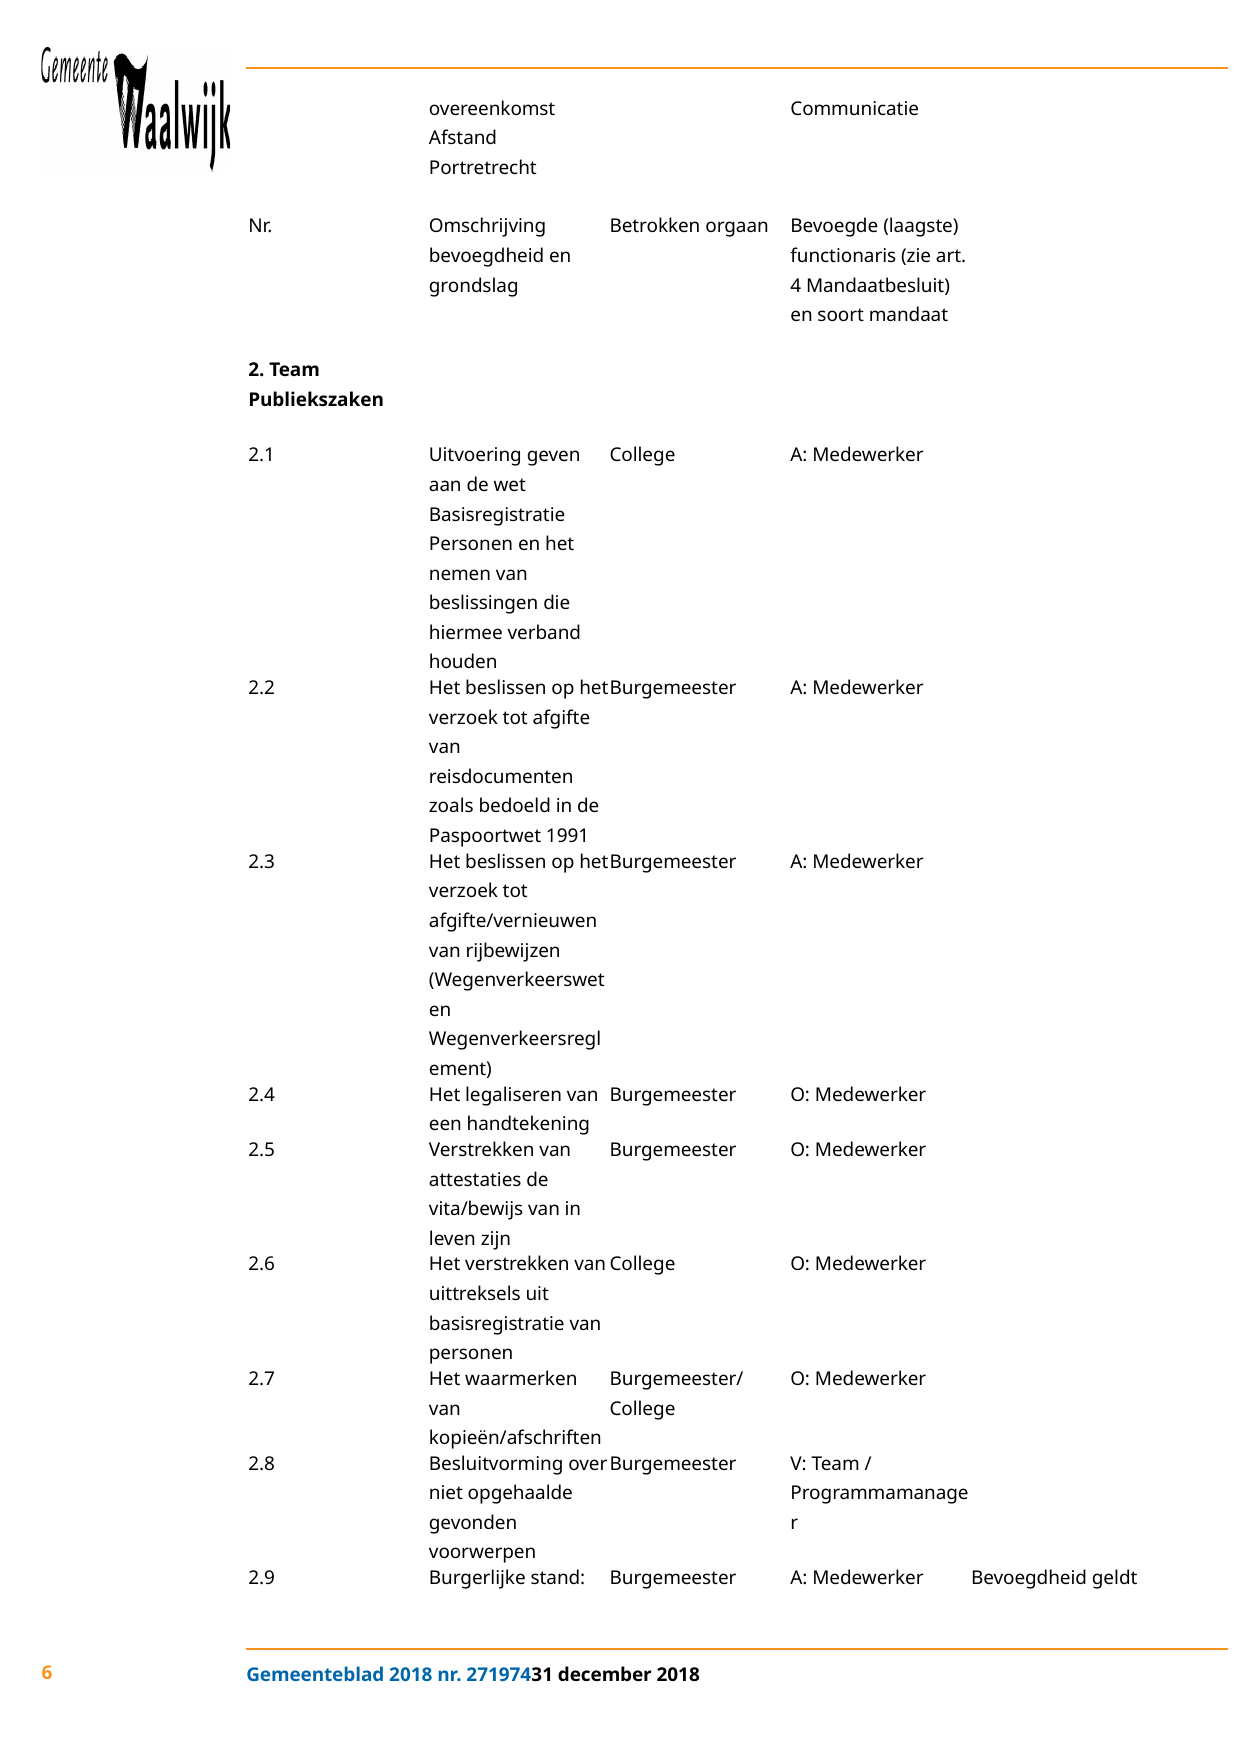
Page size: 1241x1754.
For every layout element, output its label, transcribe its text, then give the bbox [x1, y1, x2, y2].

table_cell [971, 848, 1152, 1081]
table_cell [971, 1136, 1152, 1251]
table_cell [971, 1251, 1152, 1365]
table_cell College [609, 1251, 790, 1365]
table_cell Burgemeester [609, 1565, 790, 1590]
table_cell Burgemeester/ College [609, 1365, 790, 1450]
table_cell Besluitvorming over niet opgehaalde gevonden voorwerpen [429, 1450, 609, 1564]
table_header Nr. [248, 213, 429, 327]
table_cell overeenkomst Afstand Portretrecht [429, 95, 609, 180]
table_cell Communicatie [790, 95, 971, 180]
table_cell Burgerlijke stand: [429, 1565, 609, 1590]
table_cell [971, 1081, 1152, 1136]
table_cell 2.1 [248, 442, 429, 674]
table_cell 2.5 [248, 1136, 429, 1251]
table_header Omschrijving bevoegdheid en grondslag [429, 213, 609, 327]
table_header [971, 213, 1152, 327]
table_cell O: Medewerker [790, 1365, 971, 1450]
table_cell [971, 1365, 1152, 1450]
table_cell Het beslissen op het verzoek tot afgifte van reisdocumenten zoals bedoeld in de Paspoortwet 1991 [429, 674, 609, 848]
table_cell Burgemeester [609, 1081, 790, 1136]
table_cell O: Medewerker [790, 1081, 971, 1136]
table_cell 2.6 [248, 1251, 429, 1365]
table_cell Burgemeester [609, 1136, 790, 1251]
table_cell [971, 442, 1152, 674]
picture [41, 47, 231, 172]
table_cell Het legaliseren van een handtekening [429, 1081, 609, 1136]
table_cell O: Medewerker [790, 1136, 971, 1251]
table_cell 2.9 [248, 1565, 429, 1590]
table_cell Uitvoering geven aan de wet Basisregistratie Personen en het nemen van beslissingen die hiermee verband houden [429, 442, 609, 674]
table_cell Het waarmerken van kopieën/afschriften [429, 1365, 609, 1450]
table_cell Het beslissen op het verzoek tot afgifte/vernieuwen van rijbewijzen (Wegenverkeerswet en Wegenverkeersreglement) [429, 848, 609, 1081]
table_cell [971, 95, 1152, 180]
table_cell Het verstrekken van uittreksels uit basisregistratie van personen [429, 1251, 609, 1365]
table_cell Bevoegdheid geldt [971, 1565, 1152, 1590]
table_cell [971, 674, 1152, 848]
table_cell A: Medewerker [790, 442, 971, 674]
table_cell Verstrekken van attestaties de vita/bewijs van in leven zijn [429, 1136, 609, 1251]
table_cell V: Team / Programmamanager [790, 1450, 971, 1564]
table_cell A: Medewerker [790, 1565, 971, 1590]
table_cell 2.7 [248, 1365, 429, 1450]
table_cell O: Medewerker [790, 1251, 971, 1365]
table_cell College [609, 442, 790, 674]
table_header Betrokken orgaan [609, 213, 790, 327]
table_cell 2. Team Publiekszaken [248, 327, 429, 442]
table_cell Burgemeester [609, 848, 790, 1081]
table_cell 2.3 [248, 848, 429, 1081]
table_cell Burgemeester [609, 1450, 790, 1564]
table_cell 2.8 [248, 1450, 429, 1564]
table_cell Burgemeester [609, 674, 790, 848]
table_cell 2.4 [248, 1081, 429, 1136]
table_header Bevoegde (laagste) functionaris (zie art. 4 Mandaatbesluit) en soort mandaat [790, 213, 971, 327]
table_cell [248, 95, 429, 180]
table_cell [609, 95, 790, 180]
table_cell A: Medewerker [790, 674, 971, 848]
table_cell 2.2 [248, 674, 429, 848]
table_cell A: Medewerker [790, 848, 971, 1081]
table_cell [971, 1450, 1152, 1564]
